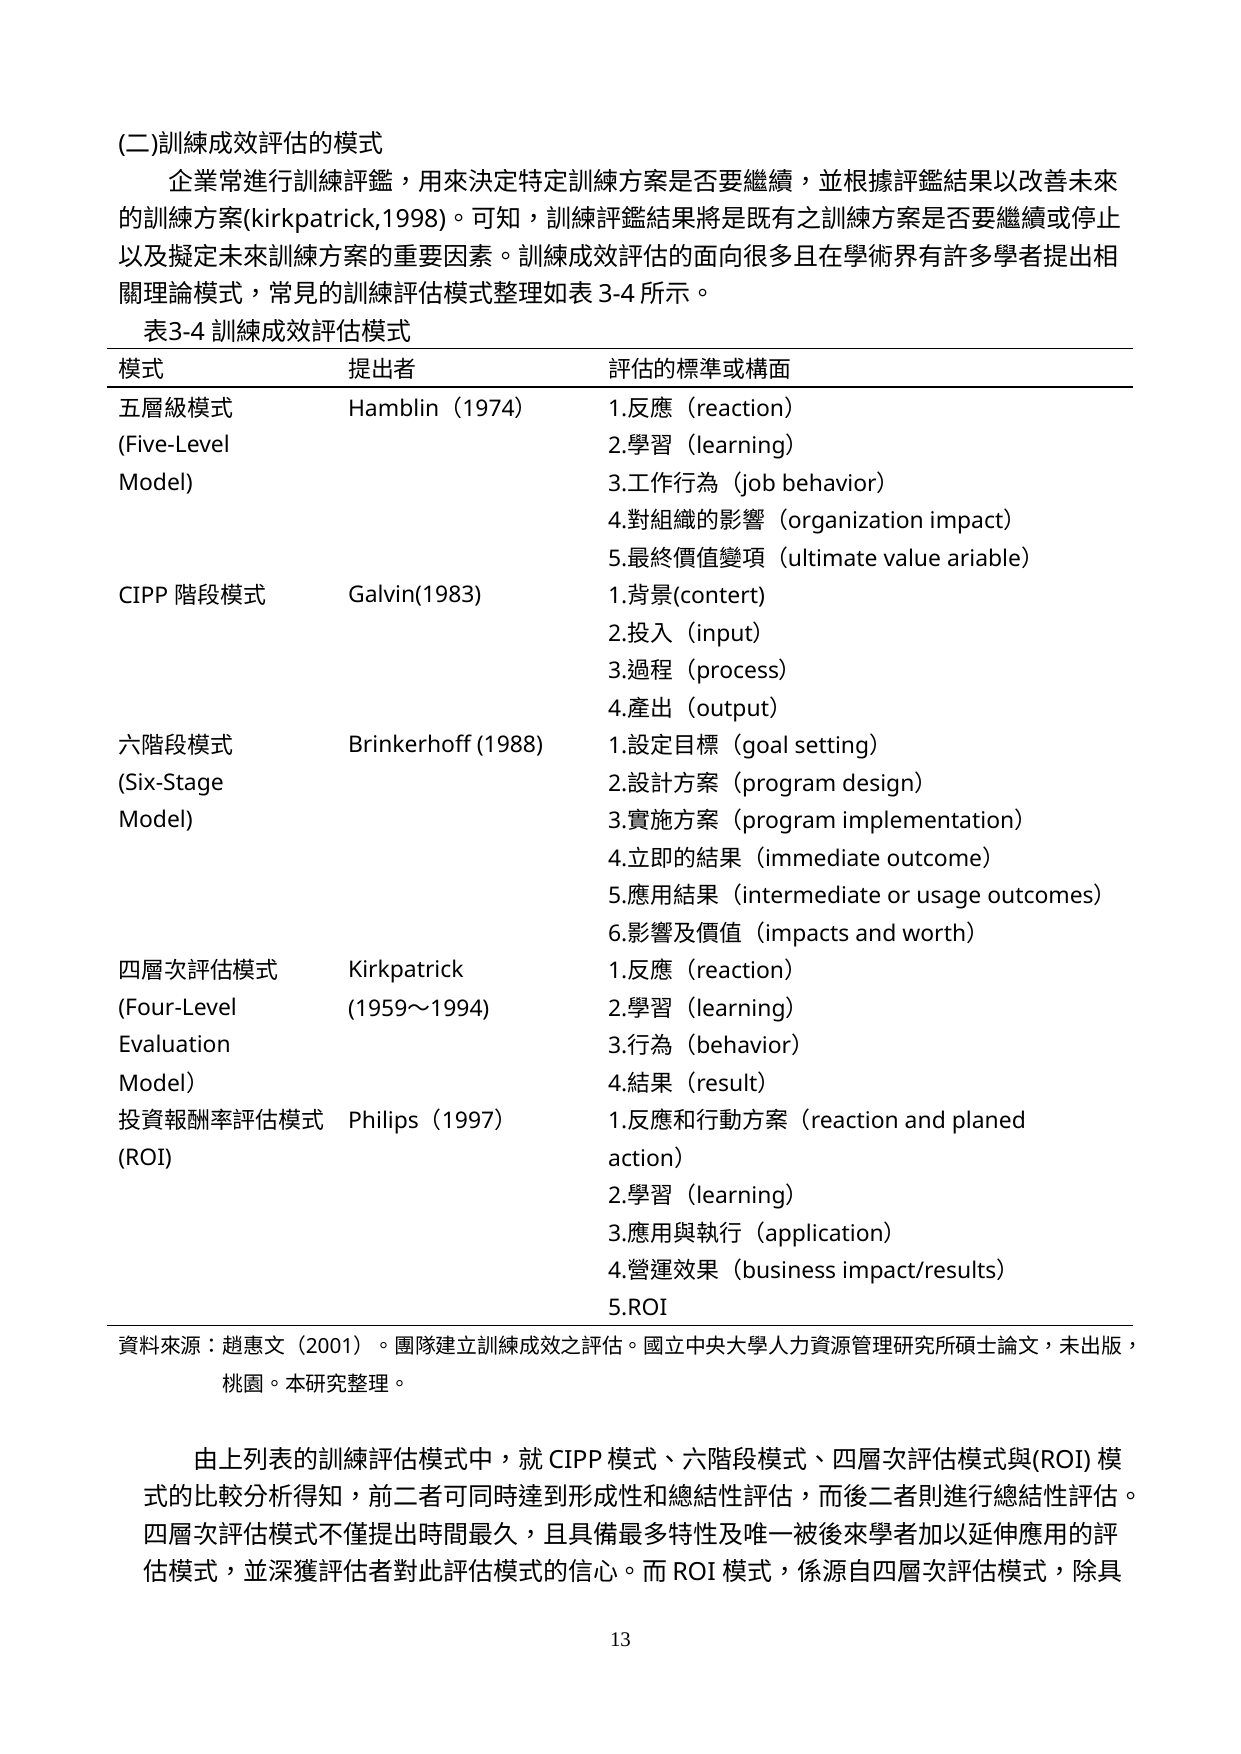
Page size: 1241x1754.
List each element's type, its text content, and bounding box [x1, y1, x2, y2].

table_cell 1.設定目標（goal setting） 2.設計方案（program design） 3.實施方案（program implementation） 4.立即的結果（immediate outcome） 5.應用結果（intermediate or usage outcomes） 6.影響及價值（impacts and worth） [597, 725, 1133, 950]
table_header 模式 [107, 349, 337, 386]
table_header 提出者 [337, 349, 597, 386]
text 表3-4 訓練成效評估模式 [118, 310, 1122, 348]
table_cell Kirkpatrick (1959～1994) [337, 950, 597, 1100]
table_cell 1.反應（reaction） 2.學習（learning） 3.行為（behavior） 4.結果（result） [597, 950, 1133, 1100]
table_cell 1.反應和行動方案（reaction and planed action） 2.學習（learning） 3.應用與執行（application） 4.營運效果（business impact/results） 5.ROI [597, 1100, 1133, 1325]
table_cell CIPP 階段模式 [107, 575, 337, 725]
table_cell 六階段模式 (Six-Stage Model) [107, 725, 337, 950]
text 資料來源：趙惠文（2001）。團隊建立訓練成效之評估。國立中央大學人力資源管理研究所碩士論文，未出版，桃園。本研究整理。 [118, 1326, 1122, 1401]
table_cell 投資報酬率評估模式(ROI) [107, 1100, 337, 1325]
table_cell 1.背景(contert) 2.投入（input） 3.過程（process） 4.產出（output） [597, 575, 1133, 725]
text 由上列表的訓練評估模式中，就CIPP模式、六階段模式、四層次評估模式與(ROI) 模式的比較分析得知，前二者可同時達到形成性和總結性評估，而後二者則進行總結性評估。四層次評估模式不僅提出時間最久，且具備最多特性及唯一被後來學者加以延伸應用的評估模式，並深獲評估者對此評估模式的信心。而ROI 模式，係源自四層次評估模式，除具有該模式原有的特性，再加上第五層級的ROI而成立的評估模式，乃是目前最新提出的評估模式，亦與四層次評估模式一樣，是相當完善的評估模式(楊寶華，2005：26)。 [143, 1438, 1122, 1588]
table_cell Galvin(1983) [337, 575, 597, 725]
table_cell Brinkerhoff (1988) [337, 725, 597, 950]
table_cell Philips（1997） [337, 1100, 597, 1325]
table_cell 1.反應（reaction） 2.學習（learning） 3.工作行為（job behavior） 4.對組織的影響（organization impact） 5.最終價值變項（ultimate value ariable） [597, 388, 1133, 575]
text 企業常進行訓練評鑑，用來決定特定訓練方案是否要繼續，並根據評鑑結果以改善未來的訓練方案(kirkpatrick,1998)。可知，訓練評鑑結果將是既有之訓練方案是否要繼續或停止以及擬定未來訓練方案的重要因素。訓練成效評估的面向很多且在學術界有許多學者提出相關理論模式，常見的訓練評估模式整理如表3-4所示。 [118, 160, 1122, 310]
table_cell 四層次評估模式(Four-Level Evaluation Model） [107, 950, 337, 1100]
table_cell Hamblin（1974） [337, 388, 597, 575]
table_header 評估的標準或構面 [597, 349, 1133, 386]
table_cell 五層級模式 (Five-Level Model) [107, 388, 337, 575]
text (二)訓練成效評估的模式 [118, 123, 1122, 160]
